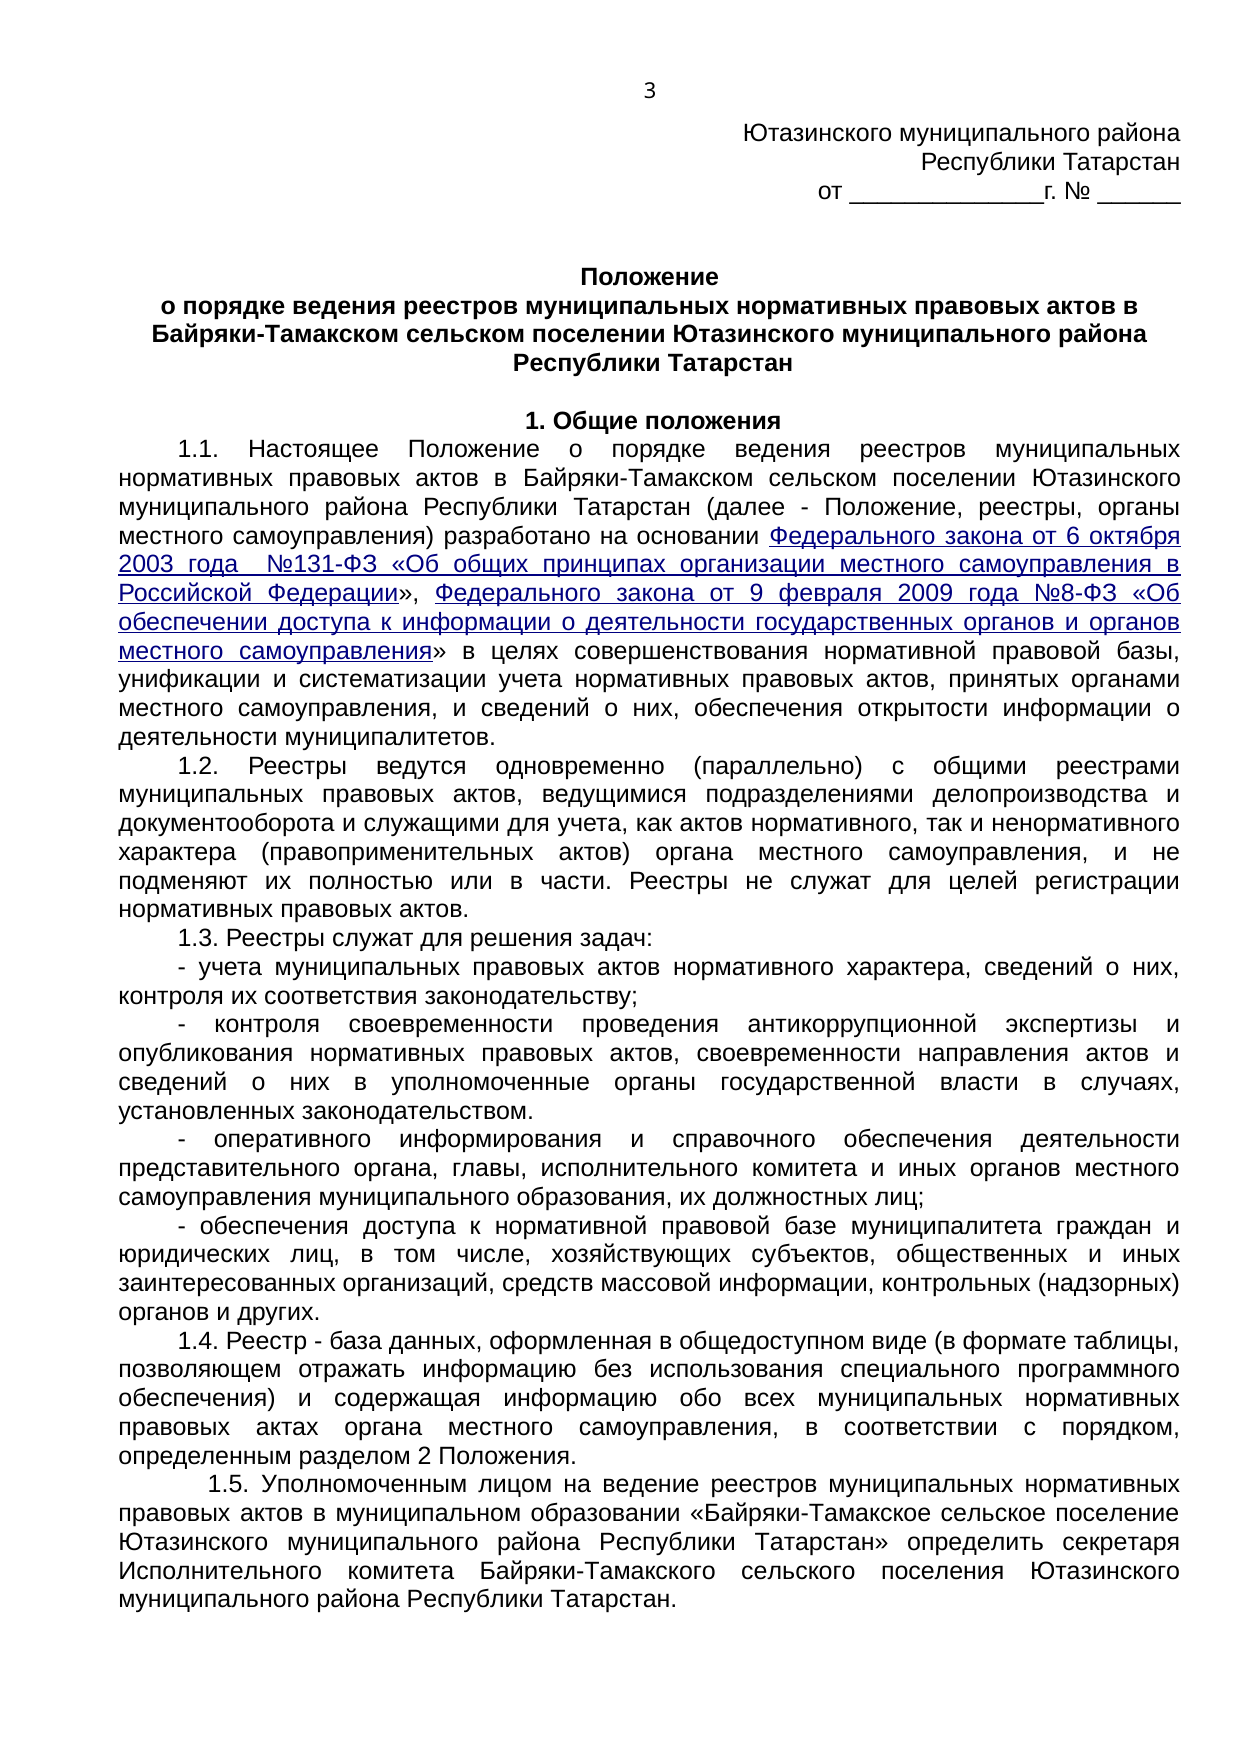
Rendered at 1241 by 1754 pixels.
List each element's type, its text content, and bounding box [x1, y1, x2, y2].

text 1. Общие положения [118, 406, 1181, 434]
text Ютазинского муниципального района [118, 118, 1181, 147]
text 1.4. Реестр - база данных, оформленная в общедоступном виде (в формате таблицы, позволяющем отражать информацию без использования специального программного обеспечения) и содержащая информацию обо всех муниципальных нормативных правовых актах органа местного самоуправления, в соответствии с порядком, определенным разделом 2 Положения. [118, 1326, 1181, 1469]
text от ______________г. № ______ [118, 176, 1181, 204]
text - контроля своевременности проведения антикоррупционной экспертизы и опубликования нормативных правовых актов, своевременности направления актов и сведений о них в уполномоченные органы государственной власти в случаях, установленных законодательством. [118, 1009, 1181, 1124]
text 1.3. Реестры служат для решения задач: [118, 923, 1181, 952]
text Республики Татарстан [118, 348, 1181, 377]
text местного самоуправления» в целях совершенствования нормативной правовой базы, унификации и систематизации учета нормативных правовых актов, принятых органами местного самоуправления, и сведений о них, обеспечения открытости информации о деятельности муниципалитетов. [118, 633, 1181, 751]
text - оперативного информирования и справочного обеспечения деятельности представительного органа, главы, исполнительного комитета и иных органов местного самоуправления муниципального образования, их должностных лиц; [118, 1124, 1181, 1211]
text Республики Татарстан [118, 147, 1181, 176]
text 1.5. Уполномоченным лицом на ведение реестров муниципальных нормативных правовых актов в муниципальном образовании «Байряки-Тамакское сельское поселение Ютазинского муниципального района Республики Татарстан» определить секретаря Исполнительного комитета Байряки-Тамакского сельского поселения Ютазинского муниципального района Республики Татарстан. [118, 1469, 1181, 1613]
text 1.1. Настоящее Положение о порядке ведения реестров муниципальных нормативных правовых актов в Байряки-Тамакском сельском поселении Ютазинского муниципального района Республики Татарстан (далее - Положение, реестры, органы местного самоуправления) разработано на основании Федерального закона от 6 октября 2003 года №131-ФЗ «Об общих принципах организации местного самоуправления в [118, 434, 1181, 574]
text - учета муниципальных правовых актов нормативного характера, сведений о них, контроля их соответствия законодательству; [118, 952, 1181, 1009]
text Положение [118, 262, 1181, 291]
text - обеспечения доступа к нормативной правовой базе муниципалитета граждан и юридических лиц, в том числе, хозяйствующих субъектов, общественных и иных заинтересованных организаций, средств массовой информации, контрольных (надзорных) органов и других. [118, 1211, 1181, 1326]
text 1.2. Реестры ведутся одновременно (параллельно) с общими реестрами муниципальных правовых актов, ведущимися подразделениями делопроизводства и документооборота и служащими для учета, как актов нормативного, так и ненормативного характера (правоприменительных актов) органа местного самоуправления, и не подменяют их полностью или в части. Реестры не служат для целей регистрации нормативных правовых актов. [118, 751, 1181, 923]
text Российской Федерации», Федерального закона от 9 февраля 2009 года №8-ФЗ «Об обеспечении доступа к информации о деятельности государственных органов и органов [118, 576, 1181, 632]
text о порядке ведения реестров муниципальных нормативных правовых актов в Байряки-Тамакском сельском поселении Ютазинского муниципального района [118, 291, 1181, 348]
